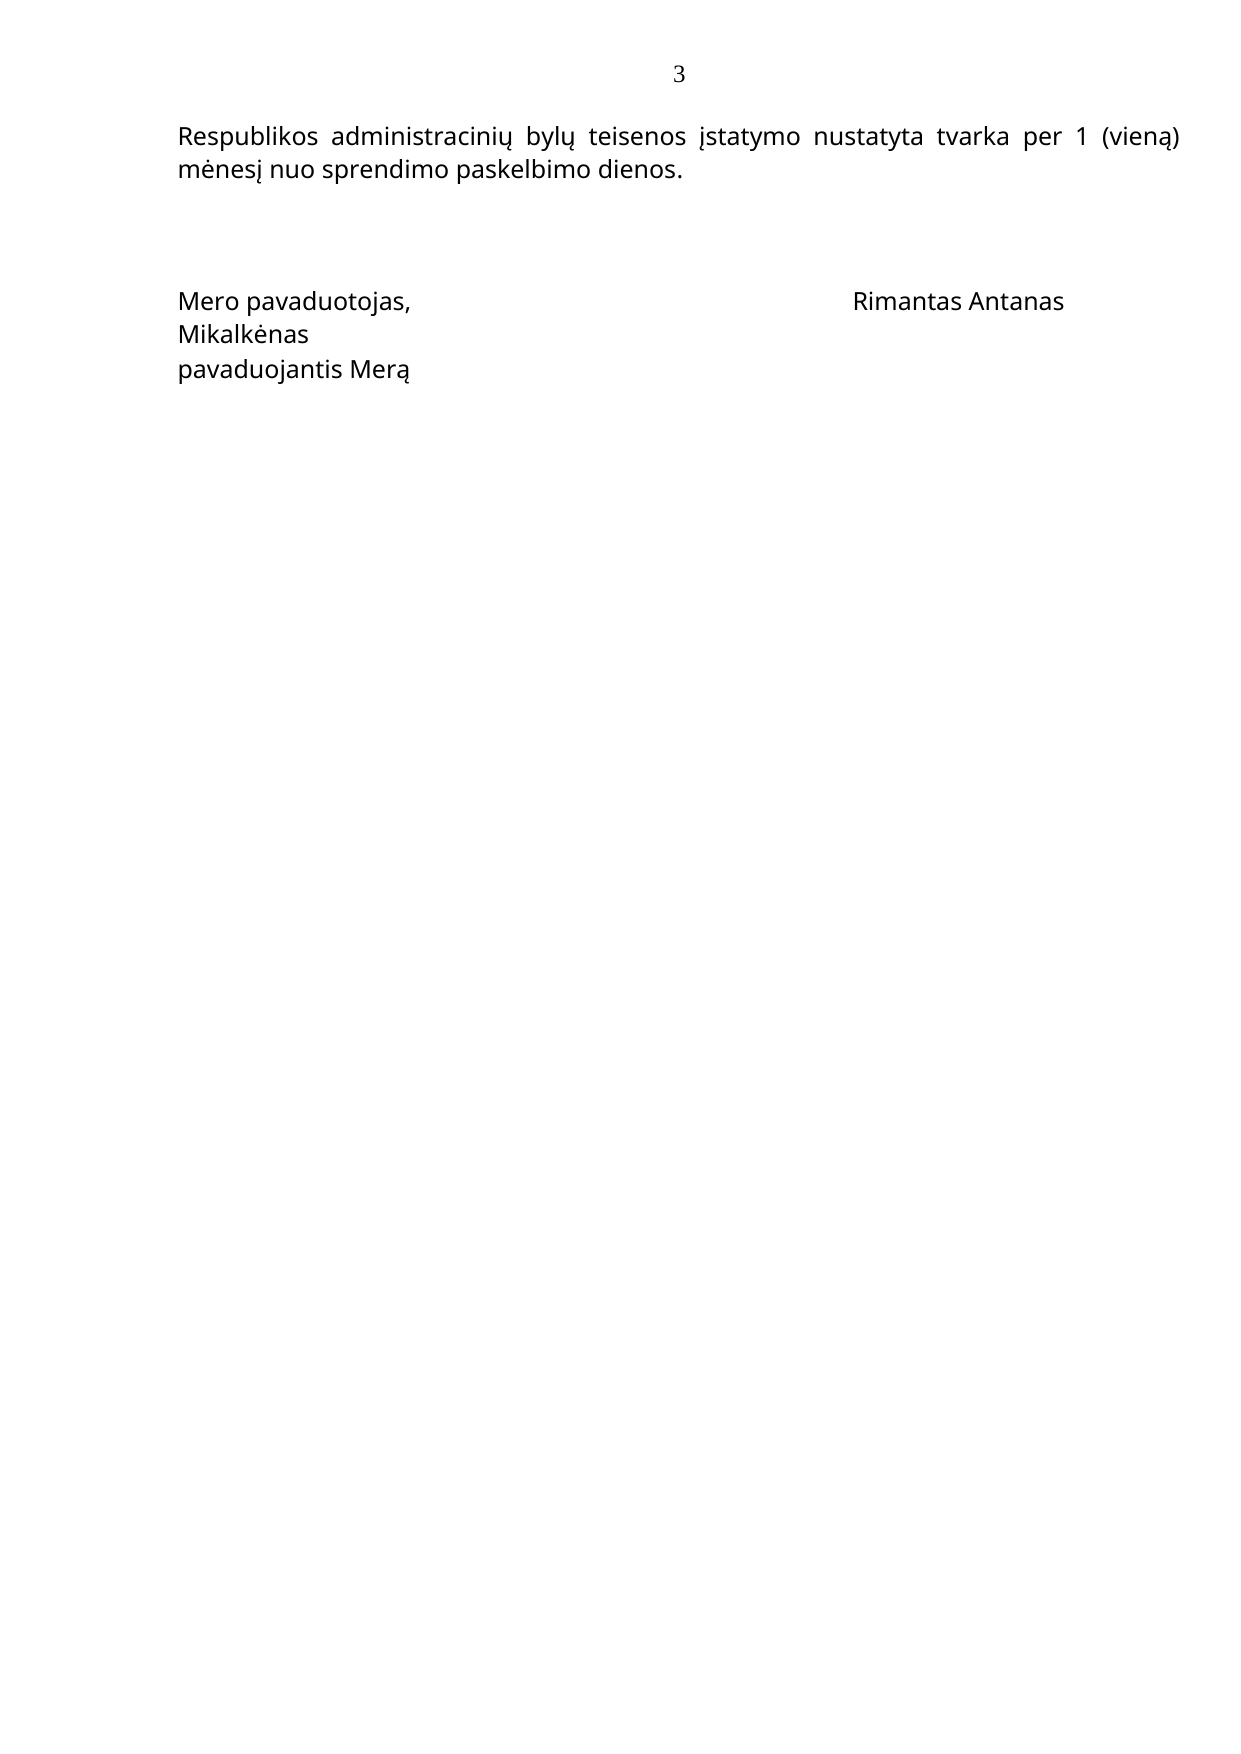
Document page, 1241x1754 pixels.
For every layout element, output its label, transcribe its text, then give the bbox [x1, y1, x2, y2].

text Respublikos administracinių bylų teisenos įstatymo nustatyta tvarka per 1 (vieną) mėnesį nuo sprendimo paskelbimo dienos. [177, 118, 1181, 186]
text Mero pavaduotojas, Rimantas Antanas Mikalkėnas [177, 283, 1181, 351]
text pavaduojantis Merą [177, 351, 1181, 385]
